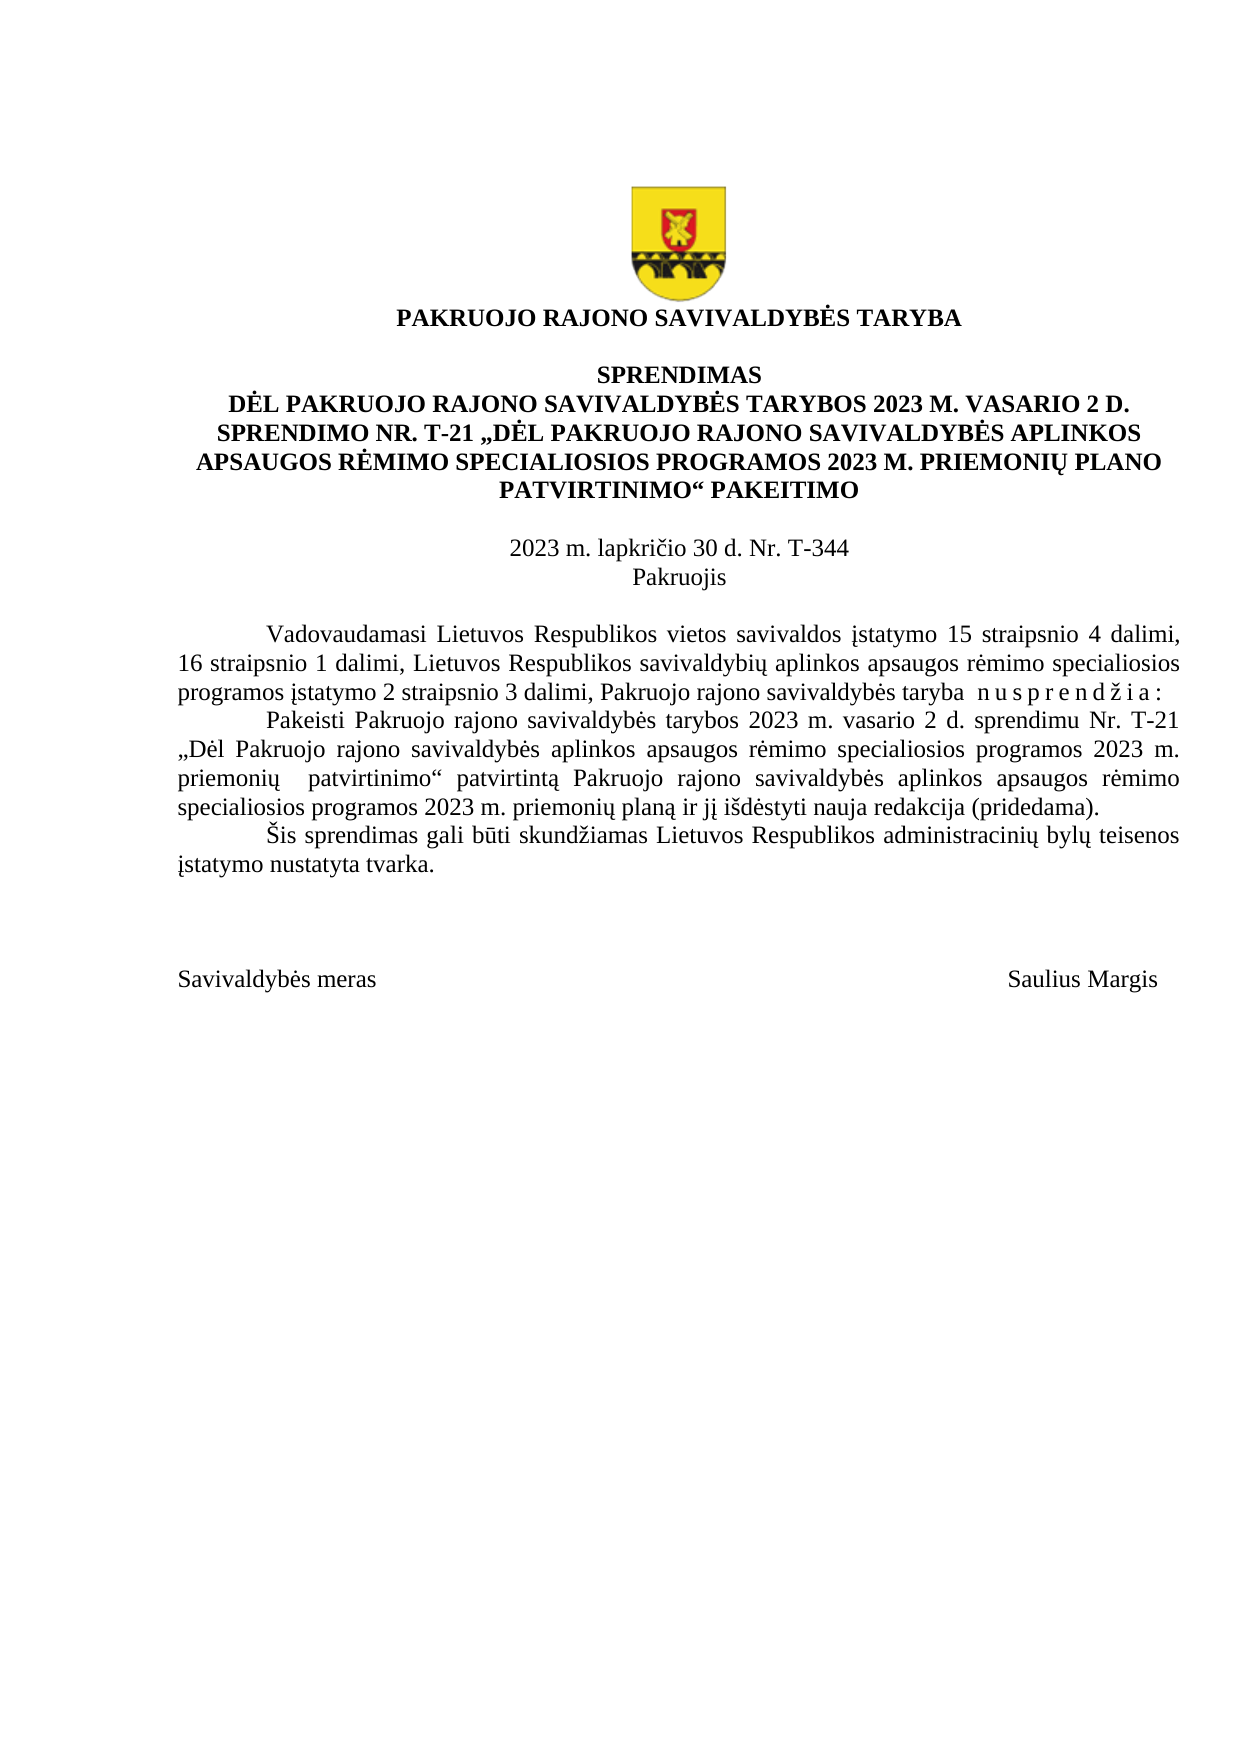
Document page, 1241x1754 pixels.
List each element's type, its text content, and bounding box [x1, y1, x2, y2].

text Šis sprendimas gali būti skundžiamas Lietuvos Respublikos administracinių bylų teisenos įstatymo nustatyta tvarka. [177, 821, 1181, 878]
text Pakruojis [177, 562, 1181, 591]
text Pakeisti Pakruojo rajono savivaldybės tarybos 2023 m. vasario 2 d. sprendimu Nr. T-21 „Dėl Pakruojo rajono savivaldybės aplinkos apsaugos rėmimo specialiosios programos 2023 m. priemonių patvirtinimo“ patvirtintą Pakruojo rajono savivaldybės aplinkos apsaugos rėmimo specialiosios programos 2023 m. priemonių planą ir jį išdėstyti nauja redakcija (pridedama). [177, 706, 1181, 821]
text DĖL PAKRUOJO RAJONO SAVIVALDYBĖS TARYBOS 2023 M. VASARIO 2 D. SPRENDIMO NR. T-21 „DĖL PAKRUOJO RAJONO SAVIVALDYBĖS APLINKOS APSAUGOS RĖMIMO SPECIALIOSIOS PROGRAMOS 2023 M. PRIEMONIŲ PLANO PATVIRTINIMO“ PAKEITIMO [177, 389, 1181, 504]
text Vadovaudamasi Lietuvos Respublikos vietos savivaldos įstatymo 15 straipsnio 4 dalimi, 16 straipsnio 1 dalimi, Lietuvos Respublikos savivaldybių aplinkos apsaugos rėmimo specialiosios programos įstatymo 2 straipsnio 3 dalimi, Pakruojo rajono savivaldybės taryba nusprendžia: [177, 619, 1181, 706]
text Savivaldybės meras Saulius Margis [177, 964, 1181, 1022]
text PAKRUOJO RAJONO SAVIVALDYBĖS TARYBA [177, 303, 1181, 332]
text 2023 m. lapkričio 30 d. Nr. T-344 [177, 533, 1181, 562]
text SPRENDIMAS [177, 361, 1181, 389]
